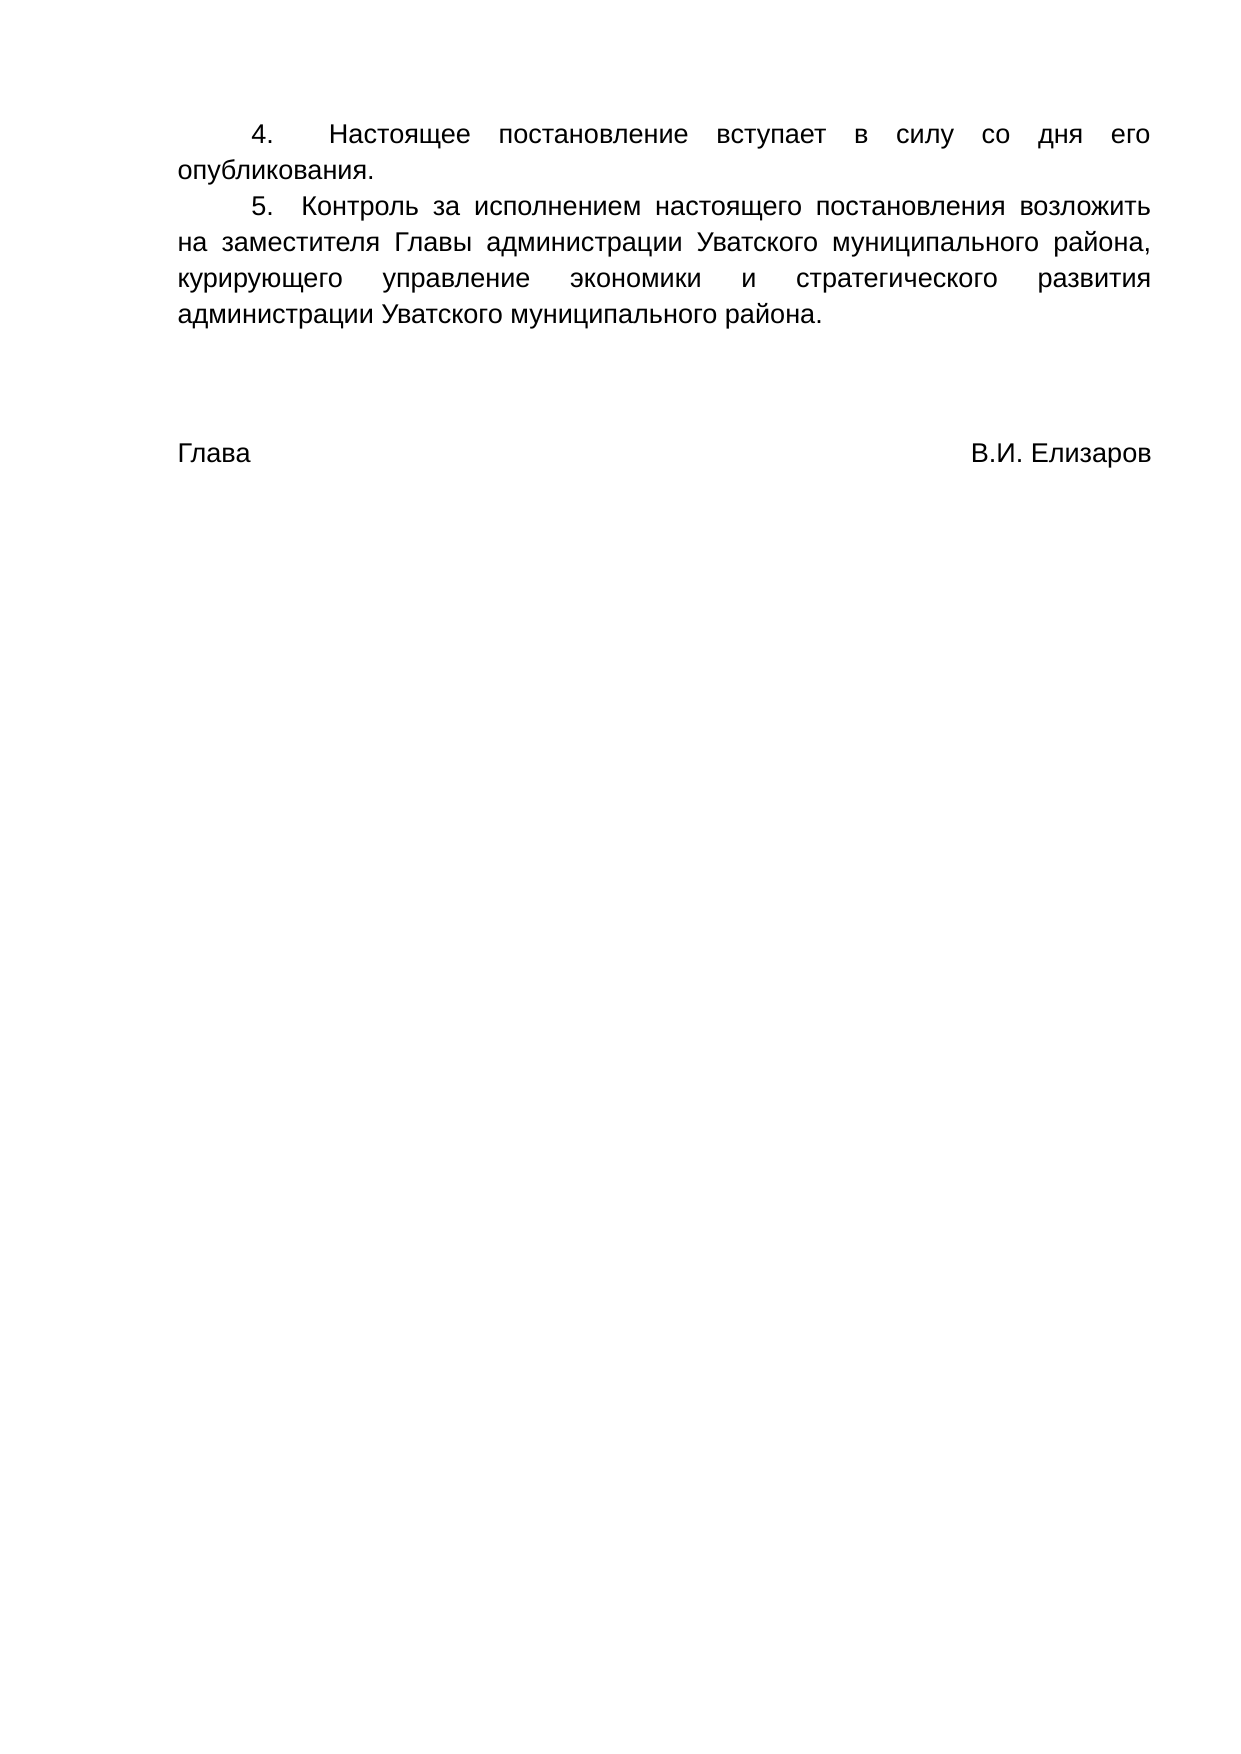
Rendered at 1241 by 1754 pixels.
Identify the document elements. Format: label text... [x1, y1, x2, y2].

text 5. Контроль за исполнением настоящего постановления возложить на заместителя Главы администрации Уватского муниципального района, курирующего управление экономики и стратегического развития администрации Уватского муниципального района. [177, 190, 1152, 329]
text Глава В.И. Елизаров [177, 437, 1152, 468]
text 4. Настоящее постановление вступает в силу со дня его опубликования. [177, 118, 1152, 185]
